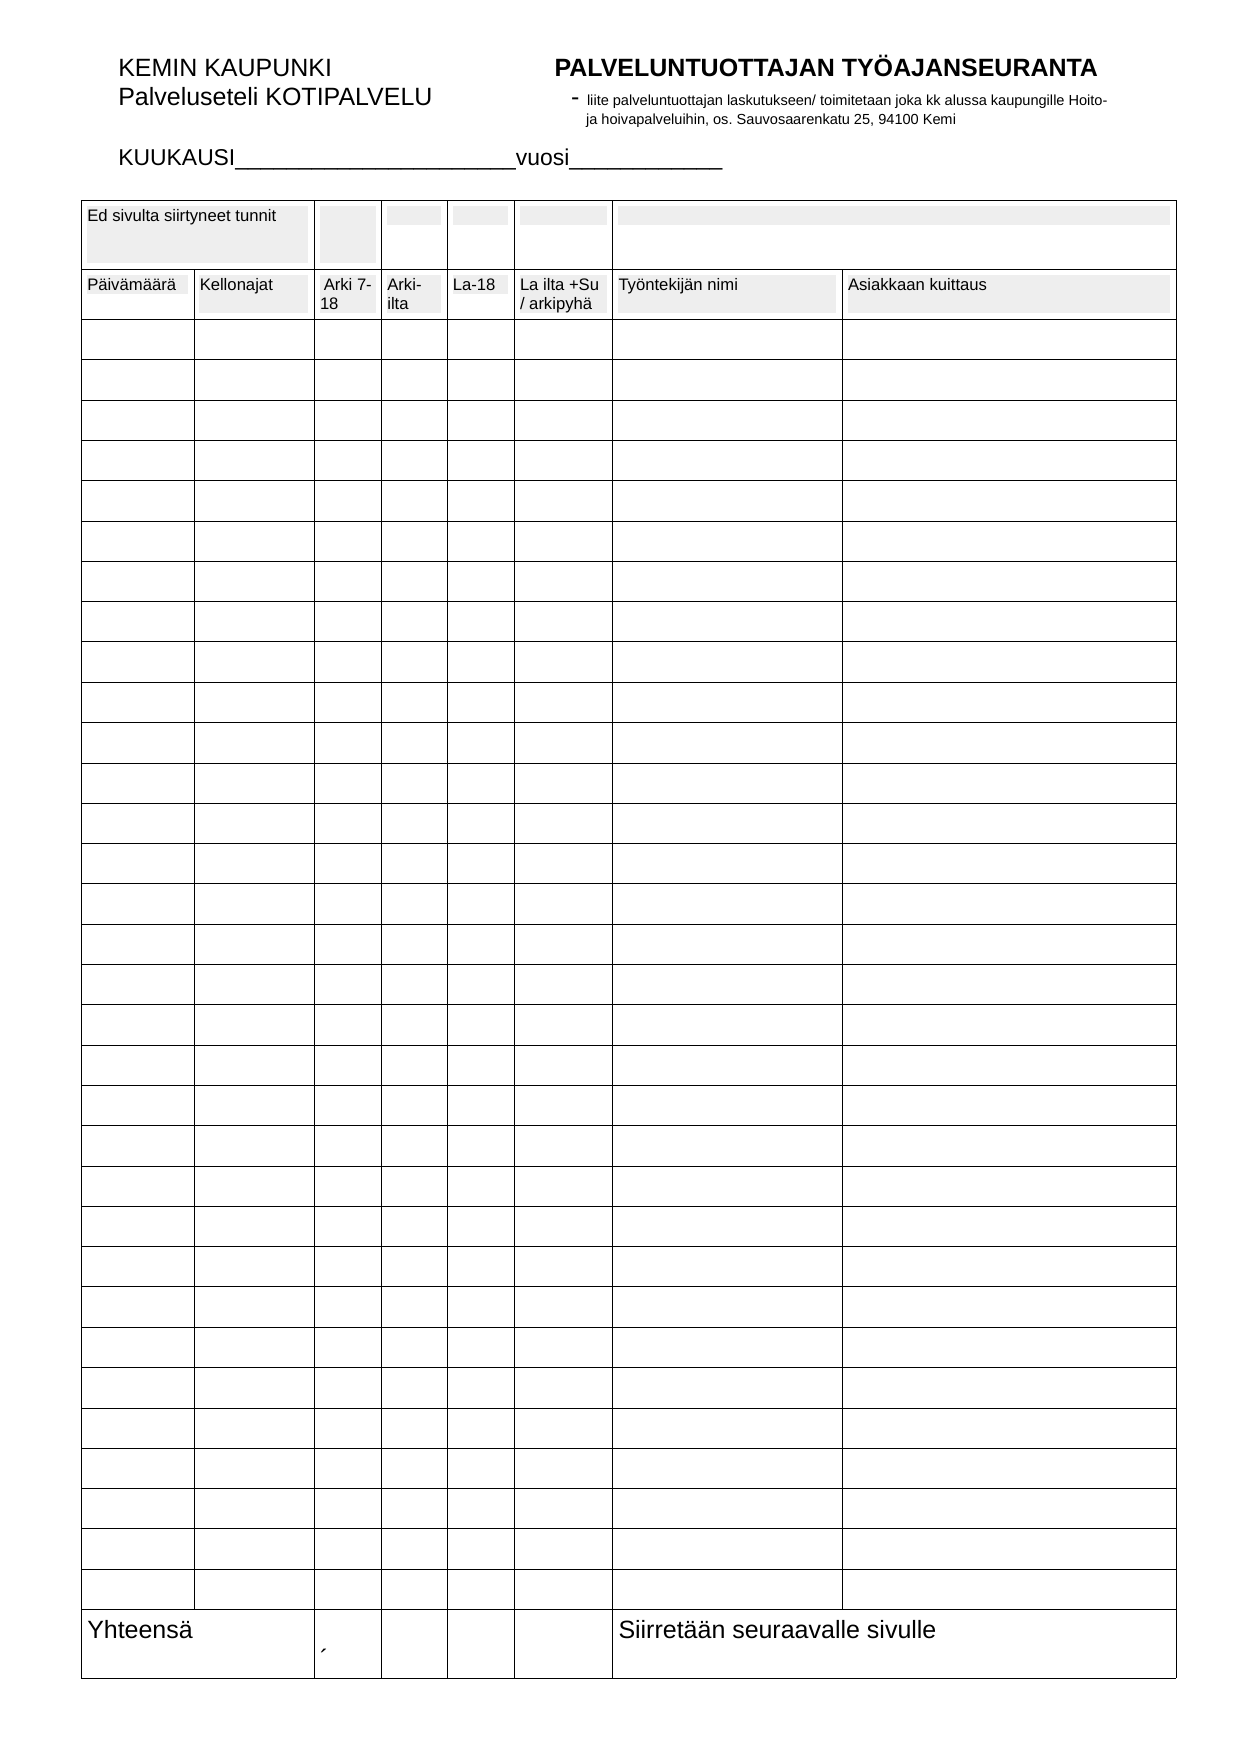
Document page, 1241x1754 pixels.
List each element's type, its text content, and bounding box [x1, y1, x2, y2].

table_cell [382, 360, 447, 399]
table_cell [315, 1570, 381, 1609]
table_cell [448, 1046, 514, 1085]
table_cell [82, 602, 194, 641]
table_cell [843, 1368, 1176, 1407]
table_cell [515, 1610, 612, 1678]
table_cell [515, 1449, 612, 1488]
table_cell [843, 764, 1176, 803]
table_cell Yhteensä [82, 1610, 314, 1678]
table_cell [315, 804, 381, 843]
table_cell [82, 1489, 194, 1528]
table_cell [382, 723, 447, 762]
table_cell [315, 1126, 381, 1166]
table_cell [515, 441, 612, 480]
table_cell [515, 1167, 612, 1206]
table_cell [843, 360, 1176, 399]
table_cell [613, 401, 842, 440]
table_cell [82, 1086, 194, 1125]
table_cell [382, 1287, 447, 1327]
table_cell [382, 602, 447, 641]
table_cell [382, 683, 447, 722]
table_cell [315, 201, 381, 269]
table_cell [613, 360, 842, 399]
table_cell [613, 764, 842, 803]
table_cell [195, 1086, 314, 1125]
table_cell [515, 1570, 612, 1609]
table_cell [82, 1167, 194, 1206]
table_cell [515, 1086, 612, 1125]
table_cell [613, 1287, 842, 1327]
table_cell [382, 1005, 447, 1044]
table_cell [82, 360, 194, 399]
table_cell [843, 1086, 1176, 1125]
table_cell [195, 441, 314, 480]
table_cell [82, 764, 194, 803]
table_cell [448, 1328, 514, 1367]
table_cell [515, 1005, 612, 1044]
table_cell La ilta +Su / arkipyhä [515, 270, 612, 319]
table_cell [82, 844, 194, 883]
table_cell [448, 1126, 514, 1166]
table_cell [613, 1489, 842, 1528]
table_cell [195, 1368, 314, 1407]
table_cell [315, 1167, 381, 1206]
table_cell [843, 1328, 1176, 1367]
table_cell Päivämäärä [82, 270, 194, 319]
table_cell [448, 1529, 514, 1569]
table_cell [195, 925, 314, 964]
table_cell [843, 683, 1176, 722]
table_cell [613, 844, 842, 883]
table_cell [195, 401, 314, 440]
table_cell [195, 1328, 314, 1367]
table_cell [843, 1247, 1176, 1286]
table_cell [843, 844, 1176, 883]
table_cell [613, 201, 1176, 269]
table_cell [82, 925, 194, 964]
table_cell [613, 562, 842, 601]
table_cell [315, 1046, 381, 1085]
table_cell [843, 925, 1176, 964]
table_cell [515, 804, 612, 843]
table_cell [448, 804, 514, 843]
table_cell [515, 844, 612, 883]
table_cell [315, 1207, 381, 1246]
table_cell [448, 1409, 514, 1448]
table_cell [613, 602, 842, 641]
table_cell [315, 723, 381, 762]
table_cell [382, 1046, 447, 1085]
table_cell [843, 602, 1176, 641]
table_cell [315, 1005, 381, 1044]
table_cell [843, 1287, 1176, 1327]
table_cell [382, 925, 447, 964]
table_cell [195, 522, 314, 561]
table_cell [448, 1570, 514, 1609]
table_cell [515, 481, 612, 521]
table_cell [515, 884, 612, 924]
table_cell [195, 1046, 314, 1085]
table_cell [195, 1570, 314, 1609]
table_cell [448, 723, 514, 762]
table_cell [515, 1287, 612, 1327]
table_cell [195, 1207, 314, 1246]
table_cell [382, 1207, 447, 1246]
table_cell [382, 1167, 447, 1206]
table_cell Työntekijän nimi [613, 270, 842, 319]
table_cell [448, 1610, 514, 1678]
table_cell [843, 1046, 1176, 1085]
table_cell [515, 1368, 612, 1407]
table_cell [382, 441, 447, 480]
table_cell [515, 360, 612, 399]
table_cell [82, 481, 194, 521]
table_cell [843, 1005, 1176, 1044]
table_cell [613, 441, 842, 480]
table_cell [315, 965, 381, 1004]
table_cell Siirretään seuraavalle sivulle [613, 1610, 1176, 1678]
table_cell [448, 562, 514, 601]
table_cell Ed sivulta siirtyneet tunnit [82, 201, 314, 269]
table_cell [82, 562, 194, 601]
table_cell [843, 562, 1176, 601]
table_cell [515, 201, 612, 269]
table_cell [382, 1529, 447, 1569]
table_cell [315, 1328, 381, 1367]
table_cell [195, 1489, 314, 1528]
table_cell [843, 1489, 1176, 1528]
table_cell [195, 1449, 314, 1488]
table_cell [843, 1409, 1176, 1448]
table_cell [315, 1529, 381, 1569]
table_cell [315, 602, 381, 641]
table_cell [382, 1126, 447, 1166]
table_cell [382, 804, 447, 843]
table_cell [195, 481, 314, 521]
table_cell [82, 1126, 194, 1166]
table_cell [515, 683, 612, 722]
table_cell [515, 642, 612, 682]
table_cell [613, 884, 842, 924]
table_cell [613, 522, 842, 561]
table_cell [613, 642, 842, 682]
table_cell [382, 1610, 447, 1678]
table_cell [195, 602, 314, 641]
table_cell [515, 522, 612, 561]
table_cell [195, 804, 314, 843]
table_cell [843, 965, 1176, 1004]
table_cell [195, 1167, 314, 1206]
table_cell [613, 1409, 842, 1448]
table_cell [843, 723, 1176, 762]
table_cell [315, 764, 381, 803]
table_cell [613, 1247, 842, 1286]
table_cell [315, 642, 381, 682]
table_cell [448, 1207, 514, 1246]
table_cell [315, 320, 381, 359]
table_cell [448, 320, 514, 359]
table_cell [82, 522, 194, 561]
table_cell [195, 723, 314, 762]
table_cell [382, 1409, 447, 1448]
table_cell [82, 1287, 194, 1327]
table_cell [195, 1126, 314, 1166]
table_cell [195, 1247, 314, 1286]
table_cell [382, 320, 447, 359]
table_cell [315, 481, 381, 521]
table_cell [613, 1086, 842, 1125]
table_cell [448, 764, 514, 803]
table_cell [515, 925, 612, 964]
table_cell [613, 723, 842, 762]
table_cell [448, 522, 514, 561]
table_cell [843, 884, 1176, 924]
table_cell [448, 441, 514, 480]
table_cell [382, 1489, 447, 1528]
table_cell [613, 1046, 842, 1085]
table_cell [382, 1449, 447, 1488]
table_cell [382, 844, 447, 883]
table_cell [315, 1409, 381, 1448]
table_cell [515, 723, 612, 762]
table_cell [613, 1449, 842, 1488]
table_cell [195, 1529, 314, 1569]
table_cell [515, 1207, 612, 1246]
table_cell [195, 1005, 314, 1044]
table_cell [382, 884, 447, 924]
table_cell [195, 562, 314, 601]
table_cell [843, 804, 1176, 843]
table_cell [82, 804, 194, 843]
table_cell [315, 1247, 381, 1286]
table_cell [448, 481, 514, 521]
table_cell [382, 1328, 447, 1367]
table_cell [515, 562, 612, 601]
table_cell [82, 1328, 194, 1367]
table_cell [515, 1126, 612, 1166]
table_cell [195, 683, 314, 722]
table_cell [82, 1368, 194, 1407]
table_cell [613, 1005, 842, 1044]
table_cell [448, 844, 514, 883]
table_cell [843, 642, 1176, 682]
table_cell [315, 401, 381, 440]
table_cell [515, 1489, 612, 1528]
table_cell [382, 1570, 447, 1609]
table_cell Asiakkaan kuittaus [843, 270, 1176, 319]
table_cell [195, 1287, 314, 1327]
table_cell [382, 1247, 447, 1286]
table_cell Arki 7-18 [315, 270, 381, 319]
table_cell [195, 1409, 314, 1448]
table_cell La-18 [448, 270, 514, 319]
table_cell [843, 1570, 1176, 1609]
table_cell [448, 1167, 514, 1206]
table_cell [613, 1570, 842, 1609]
table_cell [613, 481, 842, 521]
table_cell [315, 1086, 381, 1125]
table_cell [315, 360, 381, 399]
table_cell [448, 884, 514, 924]
table_cell [315, 884, 381, 924]
table_cell [515, 320, 612, 359]
table_cell [843, 1529, 1176, 1569]
table_cell Arki-ilta [382, 270, 447, 319]
table_cell [448, 401, 514, 440]
table_cell [315, 562, 381, 601]
table_cell [315, 1368, 381, 1407]
table_cell [613, 925, 842, 964]
table_cell [315, 441, 381, 480]
table_cell [195, 320, 314, 359]
table_cell [82, 441, 194, 480]
table_cell [382, 522, 447, 561]
table_cell [382, 1368, 447, 1407]
table_cell [448, 1287, 514, 1327]
table_cell [82, 683, 194, 722]
table_cell [382, 401, 447, 440]
table_cell [843, 1126, 1176, 1166]
table_cell [448, 602, 514, 641]
table_cell [515, 965, 612, 1004]
table_cell [843, 401, 1176, 440]
table_cell [82, 1207, 194, 1246]
table_cell [195, 965, 314, 1004]
table_cell [515, 1409, 612, 1448]
table_cell [82, 1046, 194, 1085]
table_cell ´ [315, 1610, 381, 1678]
table_cell [195, 360, 314, 399]
table_cell [315, 925, 381, 964]
table_cell [613, 683, 842, 722]
table_cell [448, 1247, 514, 1286]
table_cell [515, 602, 612, 641]
table_cell Kellonajat [195, 270, 314, 319]
table_cell [448, 1086, 514, 1125]
table_cell [82, 965, 194, 1004]
table_cell [613, 1126, 842, 1166]
table_cell [382, 764, 447, 803]
table_cell [195, 884, 314, 924]
table_cell [315, 683, 381, 722]
table_cell [515, 1328, 612, 1367]
table_cell [448, 201, 514, 269]
table_cell [843, 481, 1176, 521]
table_cell [843, 320, 1176, 359]
table_cell [843, 441, 1176, 480]
table_cell [315, 844, 381, 883]
table_cell [195, 844, 314, 883]
table_cell [613, 1368, 842, 1407]
table_cell [82, 1570, 194, 1609]
table_cell [315, 1489, 381, 1528]
table_cell [82, 401, 194, 440]
table_cell [315, 522, 381, 561]
table_cell [843, 1167, 1176, 1206]
table_cell [515, 1247, 612, 1286]
table_cell [315, 1449, 381, 1488]
table_cell [448, 642, 514, 682]
table_cell [82, 1449, 194, 1488]
table_cell [82, 884, 194, 924]
table_cell [448, 360, 514, 399]
table_cell [382, 481, 447, 521]
table_cell [448, 1489, 514, 1528]
table_cell [82, 1409, 194, 1448]
table_cell [843, 1449, 1176, 1488]
table_cell [515, 1046, 612, 1085]
table_cell [448, 683, 514, 722]
table_cell [843, 1207, 1176, 1246]
table_cell [195, 764, 314, 803]
table_cell [315, 1287, 381, 1327]
table_cell [82, 642, 194, 682]
table_cell [515, 1529, 612, 1569]
table_cell [843, 522, 1176, 561]
table_cell [448, 965, 514, 1004]
table_cell [382, 201, 447, 269]
table_cell [613, 1529, 842, 1569]
table_cell [82, 723, 194, 762]
table_cell [448, 1005, 514, 1044]
table_cell [613, 320, 842, 359]
table_cell [382, 642, 447, 682]
table_cell [82, 1529, 194, 1569]
table_cell [613, 1207, 842, 1246]
table_cell [448, 1368, 514, 1407]
table_cell [448, 1449, 514, 1488]
table_cell [613, 1328, 842, 1367]
table_cell [448, 925, 514, 964]
table_cell [613, 965, 842, 1004]
table_cell [613, 1167, 842, 1206]
table_cell [82, 1005, 194, 1044]
table_cell [82, 1247, 194, 1286]
table_cell [613, 804, 842, 843]
table_cell [82, 320, 194, 359]
table_cell [515, 764, 612, 803]
table_cell [195, 642, 314, 682]
table_cell [382, 965, 447, 1004]
table_cell [382, 1086, 447, 1125]
table_cell [515, 401, 612, 440]
table_cell [382, 562, 447, 601]
